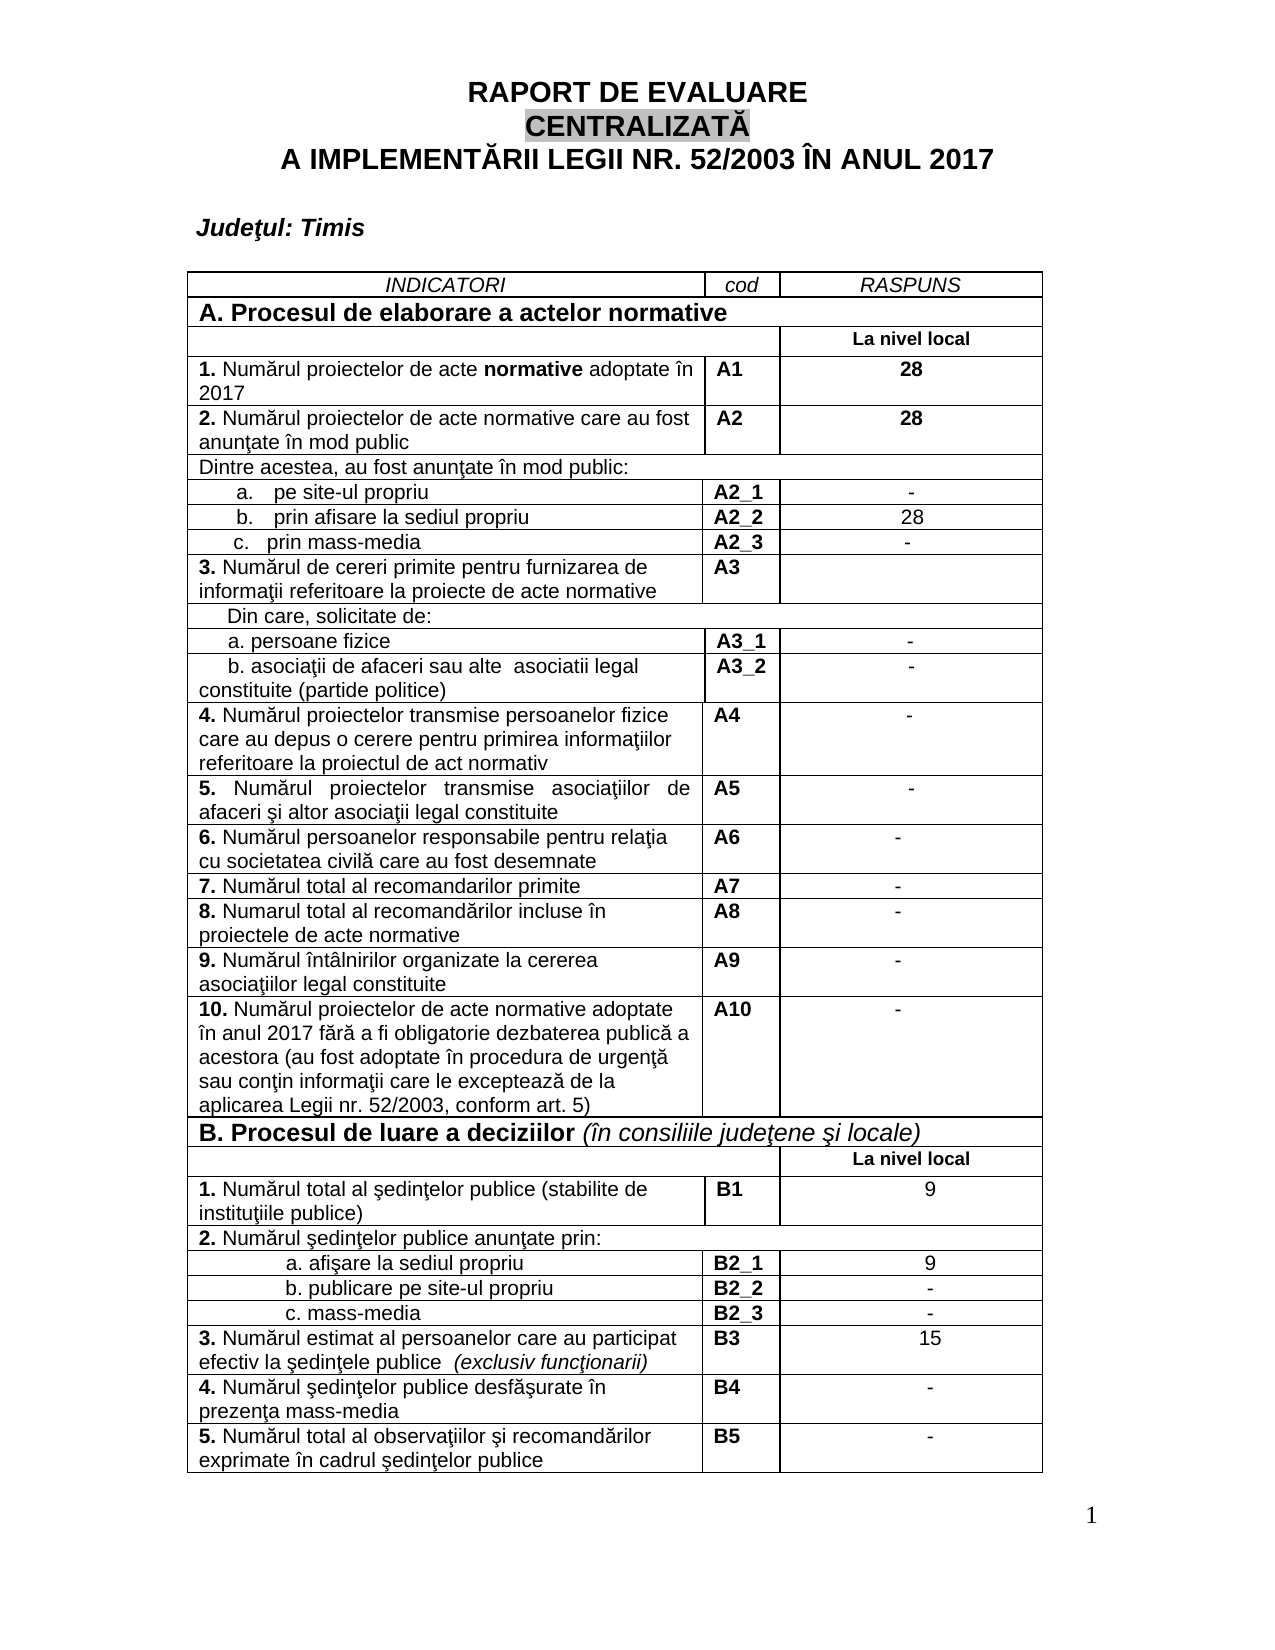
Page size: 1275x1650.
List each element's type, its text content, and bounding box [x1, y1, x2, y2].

table_cell B2_1 [703, 1251, 779, 1275]
table_cell 3. Numărul estimat al persoanelor care au participat efectiv la şedinţele publice (exclusiv funcţionarii) [188, 1326, 702, 1374]
table_cell c. mass-media [188, 1301, 702, 1325]
table_cell A2 [706, 406, 779, 454]
table_cell [781, 555, 1042, 603]
table_cell - [781, 1301, 1042, 1325]
table_cell A6 [703, 825, 779, 873]
table_header cod [706, 273, 779, 296]
table_cell Dintre acestea, au fost anunţate în mod public: [188, 455, 1042, 479]
subtitle A IMPLEMENTĂRII LEGII NR. 52/2003 ÎN ANUL 2017 [187, 142, 1087, 176]
table_cell - [781, 899, 1042, 947]
table_cell - [781, 629, 1042, 653]
table_cell A9 [703, 948, 779, 996]
table_cell 28 [781, 357, 1042, 405]
table_cell A5 [703, 776, 779, 824]
table_cell - [781, 1424, 1042, 1472]
table_cell [188, 1147, 779, 1176]
table_cell La nivel local [781, 327, 1042, 356]
table_cell - [781, 997, 1042, 1116]
table_cell a. afişare la sediul propriu [188, 1251, 702, 1275]
table_cell - [781, 776, 1042, 824]
table_cell 4. Numărul proiectelor transmise persoanelor fizice care au depus o cerere pentru primirea informaţiilor referitoare la proiectul de act normativ [188, 703, 702, 775]
table_cell A2_2 [703, 505, 779, 529]
table_cell B2_3 [703, 1301, 779, 1325]
table_cell 28 [781, 505, 1042, 529]
table_cell A3_1 [706, 629, 779, 653]
table_cell A2_1 [703, 480, 779, 504]
table_header RASPUNS [781, 273, 1042, 296]
table_cell 1. Numărul proiectelor de acte normative adoptate în 2017 [188, 357, 704, 405]
table_cell A3 [703, 555, 779, 603]
table_cell B1 [706, 1177, 779, 1225]
table_cell A3_2 [706, 654, 779, 702]
table_cell - [781, 654, 1042, 702]
table_cell B4 [703, 1375, 779, 1423]
table_cell B3 [703, 1326, 779, 1374]
table_cell A1 [706, 357, 779, 405]
table_cell 2. Numărul proiectelor de acte normative care au fost anunţate în mod public [188, 406, 704, 454]
table_cell 5. Numărul total al observaţiilor şi recomandărilor exprimate în cadrul şedinţelor publice [188, 1424, 702, 1472]
subtitle RAPORT DE EVALUARE [187, 75, 1087, 108]
table_cell c. prin mass-media [188, 530, 702, 554]
table_cell 9 [781, 1177, 1042, 1225]
table_cell A7 [703, 874, 779, 898]
table_cell 2. Numărul şedinţelor publice anunţate prin: [188, 1226, 1042, 1250]
table_cell A10 [703, 997, 779, 1116]
table_cell 3. Numărul de cereri primite pentru furnizarea de informaţii referitoare la proiecte de acte normative [188, 555, 702, 603]
table_cell 7. Numărul total al recomandarilor primite [188, 874, 702, 898]
table_cell B2_2 [703, 1276, 779, 1300]
table_cell pe site-ul propriu [188, 480, 702, 504]
table_cell - [781, 1375, 1042, 1423]
table_cell b. asociaţii de afaceri sau alte asociatii legal constituite (partide politice) [188, 654, 704, 702]
table_cell 1. Numărul total al şedinţelor publice (stabilite de instituţiile publice) [188, 1177, 704, 1225]
table_cell - [781, 948, 1042, 996]
text CENTRALIZATĂ [187, 108, 1087, 142]
table_cell 15 [781, 1326, 1042, 1374]
table_cell B5 [703, 1424, 779, 1472]
table_cell A8 [703, 899, 779, 947]
table_cell - [781, 530, 1042, 554]
subtitle Judeţul: Timis [187, 209, 1087, 243]
table_cell [188, 327, 779, 356]
table_cell B. Procesul de luare a deciziilor (în consiliile judeţene şi locale) [188, 1118, 1042, 1146]
table_cell 10. Numărul proiectelor de acte normative adoptate în anul 2017 fără a fi obligatorie dezbaterea publică a acestora (au fost adoptate în procedura de urgenţă sau conţin informaţii care le exceptează de la aplicarea Legii nr. 52/2003, conform art. 5) [188, 997, 702, 1116]
table_cell - [781, 874, 1042, 898]
table_cell 4. Numărul şedinţelor publice desfăşurate în prezenţa mass-media [188, 1375, 702, 1423]
table_cell A4 [703, 703, 779, 775]
table_cell 5. Numărul proiectelor transmise asociaţiilor de afaceri şi altor asociaţii legal constituite [188, 776, 702, 824]
table_header INDICATORI [188, 273, 704, 296]
table_cell a. persoane fizice [188, 629, 704, 653]
table_cell 9. Numărul întâlnirilor organizate la cererea asociaţiilor legal constituite [188, 948, 702, 996]
table_cell A2_3 [703, 530, 779, 554]
table_cell prin afisare la sediul propriu [188, 505, 702, 529]
table_cell A. Procesul de elaborare a actelor normative [188, 298, 1042, 326]
table_cell - [781, 480, 1042, 504]
table_cell - [781, 703, 1042, 775]
table_cell - [781, 825, 1042, 873]
table_cell Din care, solicitate de: [188, 604, 1042, 628]
table_cell 6. Numărul persoanelor responsabile pentru relaţia cu societatea civilă care au fost desemnate [188, 825, 702, 873]
table_cell La nivel local [781, 1147, 1042, 1176]
table_cell 9 [781, 1251, 1042, 1275]
table_cell b. publicare pe site-ul propriu [188, 1276, 702, 1300]
table_cell 28 [781, 406, 1042, 454]
table_cell 8. Numarul total al recomandărilor incluse în proiectele de acte normative [188, 899, 702, 947]
table_cell - [781, 1276, 1042, 1300]
